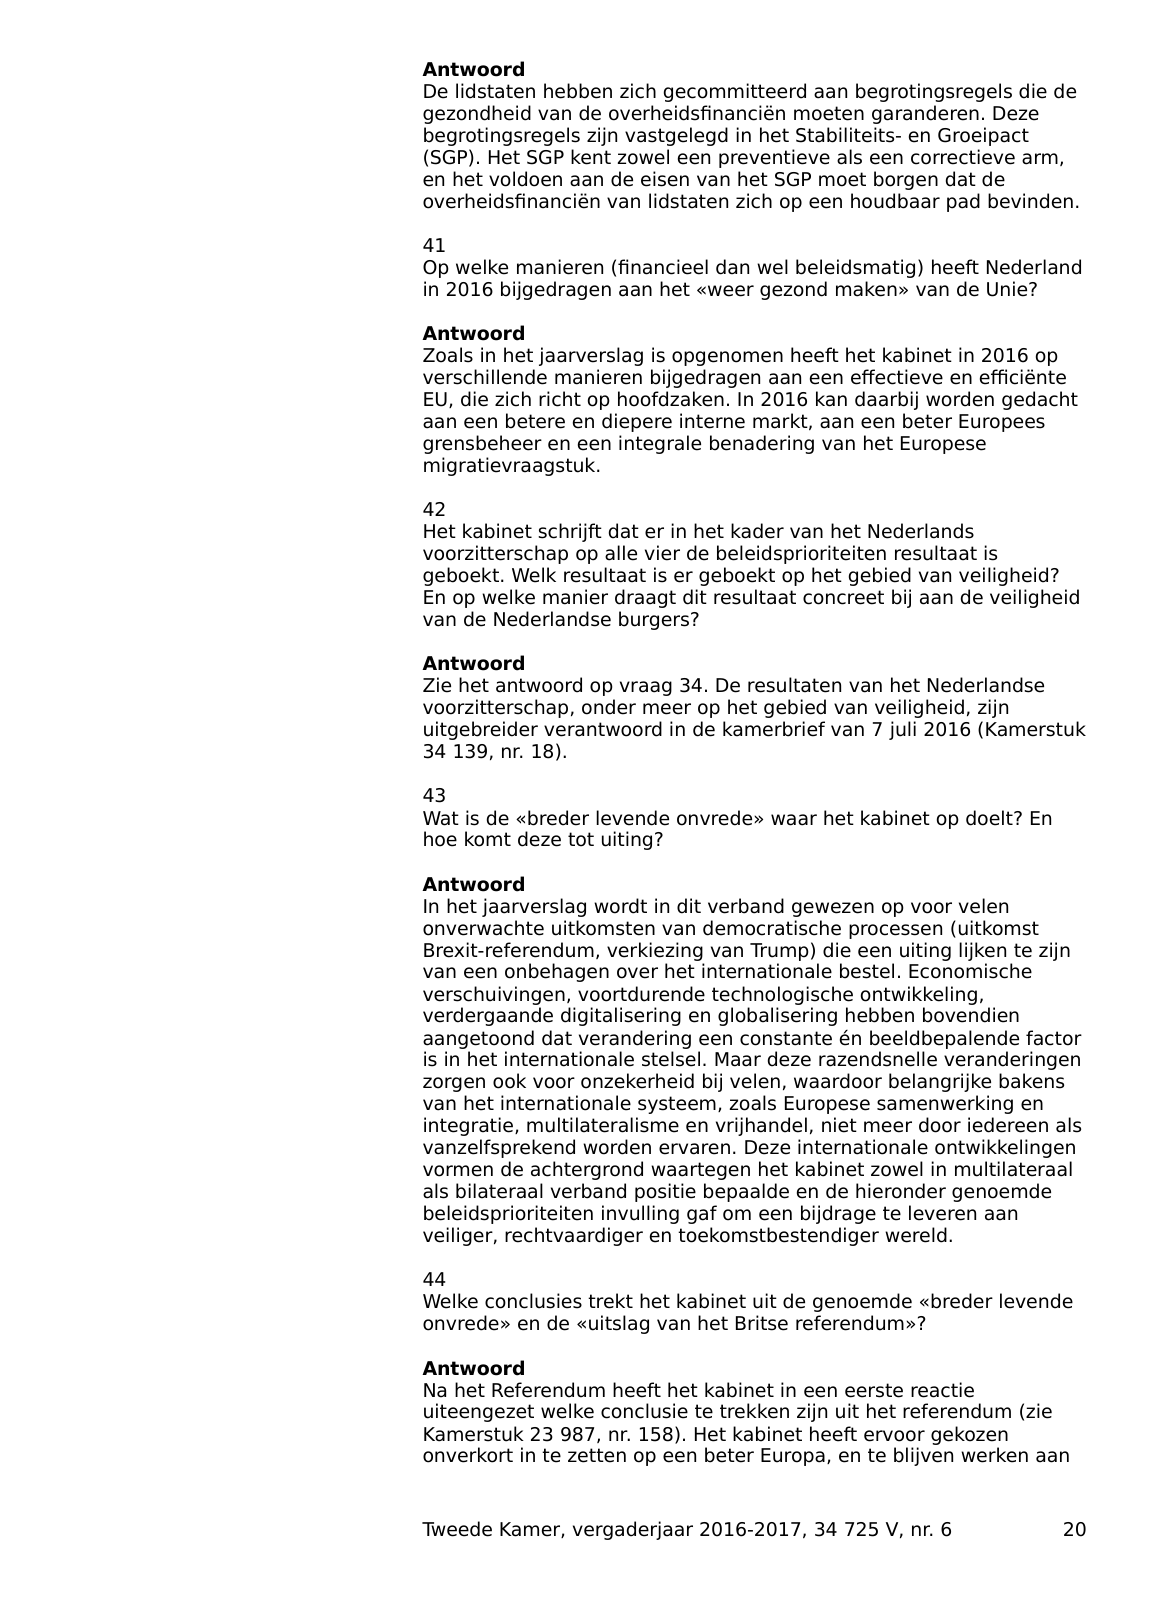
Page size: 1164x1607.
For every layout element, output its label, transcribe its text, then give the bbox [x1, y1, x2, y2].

text 42 [422, 499, 1087, 521]
text 41 [422, 235, 1087, 257]
text 44 [422, 1269, 1087, 1291]
text Antwoord [422, 323, 1087, 345]
text Antwoord [422, 653, 1087, 675]
text Het kabinet schrijft dat er in het kader van het Nederlands voorzitterschap op alle vier de beleidsprioriteiten resultaat is geboekt. Welk resultaat is er geboekt op het gebied van veiligheid? En op welke manier draagt dit resultaat concreet bij aan de veiligheid van de Nederlandse burgers? [422, 521, 1087, 631]
text Antwoord [422, 1357, 1087, 1379]
text Welke conclusies trekt het kabinet uit de genoemde «breder levende onvrede» en de «uitslag van het Britse referendum»? [422, 1291, 1087, 1335]
text In het jaarverslag wordt in dit verband gewezen op voor velen onverwachte uitkomsten van democratische processen (uitkomst Brexit-referendum, verkiezing van Trump) die een uiting lijken te zijn van een onbehagen over het internationale bestel. Economische verschuivingen, voortdurende technologische ontwikkeling, verdergaande digitalisering en globalisering hebben bovendien aangetoond dat verandering een constante én beeldbepalende factor is in het internationale stelsel. Maar deze razendsnelle veranderingen zorgen ook voor onzekerheid bij velen, waardoor belangrijke bakens van het internationale systeem, zoals Europese samenwerking en integratie, multilateralisme en vrijhandel, niet meer door iedereen als vanzelfsprekend worden ervaren. Deze internationale ontwikkelingen vormen de achtergrond waartegen het kabinet zowel in multilateraal als bilateraal verband positie bepaalde en de hieronder genoemde beleidsprioriteiten invulling gaf om een bijdrage te leveren aan veiliger, rechtvaardiger en toekomstbestendiger wereld. [422, 896, 1087, 1247]
text Na het Referendum heeft het kabinet in een eerste reactie uiteengezet welke conclusie te trekken zijn uit het referendum (zie Kamerstuk 23 987, nr. 158). Het kabinet heeft ervoor gekozen onverkort in te zetten op een beter Europa, en te blijven werken aan [422, 1379, 1087, 1467]
text Antwoord [422, 59, 1087, 81]
text De lidstaten hebben zich gecommitteerd aan begrotingsregels die de gezondheid van de overheidsfinanciën moeten garanderen. Deze begrotingsregels zijn vastgelegd in het Stabiliteits- en Groeipact (SGP). Het SGP kent zowel een preventieve als een correctieve arm, en het voldoen aan de eisen van het SGP moet borgen dat de overheidsfinanciën van lidstaten zich op een houdbaar pad bevinden. [422, 81, 1087, 213]
text Zoals in het jaarverslag is opgenomen heeft het kabinet in 2016 op verschillende manieren bijgedragen aan een effectieve en efficiënte EU, die zich richt op hoofdzaken. In 2016 kan daarbij worden gedacht aan een betere en diepere interne markt, aan een beter Europees grensbeheer en een integrale benadering van het Europese migratievraagstuk. [422, 345, 1087, 477]
text 43 [422, 785, 1087, 807]
text Zie het antwoord op vraag 34. De resultaten van het Nederlandse voorzitterschap, onder meer op het gebied van veiligheid, zijn uitgebreider verantwoord in de kamerbrief van 7 juli 2016 (Kamerstuk 34 139, nr. 18). [422, 675, 1087, 763]
text Wat is de «breder levende onvrede» waar het kabinet op doelt? En hoe komt deze tot uiting? [422, 807, 1087, 851]
text Antwoord [422, 873, 1087, 896]
text Op welke manieren (financieel dan wel beleidsmatig) heeft Nederland in 2016 bijgedragen aan het «weer gezond maken» van de Unie? [422, 257, 1087, 301]
